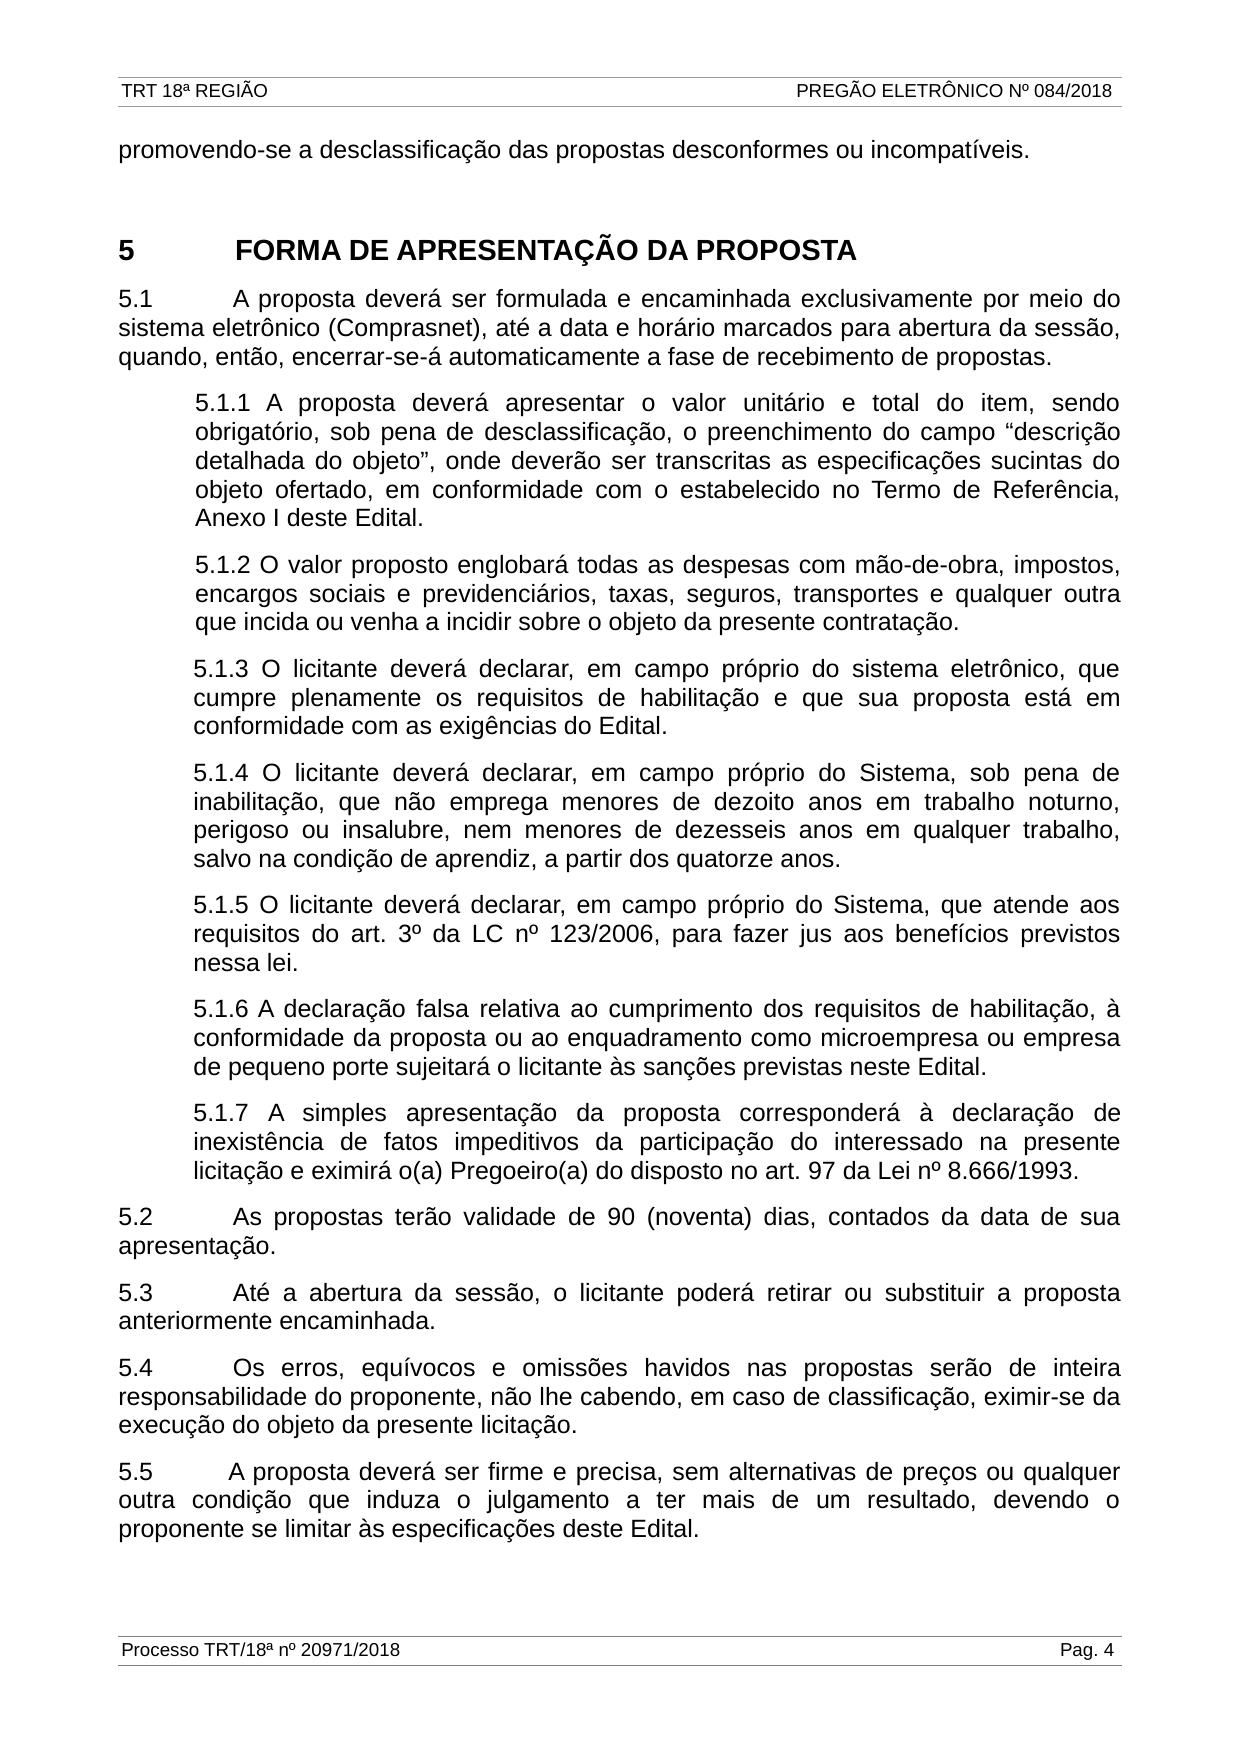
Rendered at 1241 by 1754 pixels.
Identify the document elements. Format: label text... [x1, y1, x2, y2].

text 5.5 A proposta deverá ser firme e precisa, sem alternativas de preços ou qualquer outra condição que induza o julgamento a ter mais de um resultado, devendo o proponente se limitar às especificações deste Edital. [118, 1457, 1122, 1543]
text 5.4 Os erros, equívocos e omissões havidos nas propostas serão de inteira responsabilidade do proponente, não lhe cabendo, em caso de classificação, eximir-se da execução do objeto da presente licitação. [118, 1353, 1122, 1439]
text 5.2 As propostas terão validade de 90 (noventa) dias, contados da data de sua apresentação. [118, 1202, 1122, 1260]
list 5.1.3 O licitante deverá declarar, em campo próprio do sistema eletrônico, que cumpre plenamente os requisitos de habilitação e que sua proposta está em conformidade com as exigências do Edital. [156, 654, 1122, 740]
list 5.1.6 A declaração falsa relativa ao cumprimento dos requisitos de habilitação, à conformidade da proposta ou ao enquadramento como microempresa ou empresa de pequeno porte sujeitará o licitante às sanções previstas neste Edital. [156, 994, 1122, 1081]
list 5.1.7 A simples apresentação da proposta corresponderá à declaração de inexistência de fatos impeditivos da participação do interessado na presente licitação e eximirá o(a) Pregoeiro(a) do disposto no art. 97 da Lei nº 8.666/1993. [156, 1098, 1122, 1185]
text promovendo-se a desclassificação das propostas desconformes ou incompatíveis. [118, 136, 1122, 164]
text 5 FORMA DE APRESENTAÇÃO DA PROPOSTA [118, 233, 1122, 267]
list 5.1.2 O valor proposto englobará todas as despesas com mão-de-obra, impostos, encargos sociais e previdenciários, taxas, seguros, transportes e qualquer outra que incida ou venha a incidir sobre o objeto da presente contratação. [195, 550, 1122, 636]
text 5.1 A proposta deverá ser formulada e encaminhada exclusivamente por meio do sistema eletrônico (Comprasnet), até a data e horário marcados para abertura da sessão, quando, então, encerrar-se-á automaticamente a fase de recebimento de propostas. [118, 284, 1122, 371]
list 5.1.4 O licitante deverá declarar, em campo próprio do Sistema, sob pena de inabilitação, que não emprega menores de dezoito anos em trabalho noturno, perigoso ou insalubre, nem menores de dezesseis anos em qualquer trabalho, salvo na condição de aprendiz, a partir dos quatorze anos. [156, 758, 1122, 873]
list 5.1.5 O licitante deverá declarar, em campo próprio do Sistema, que atende aos requisitos do art. 3º da LC nº 123/2006, para fazer jus aos benefícios previstos nessa lei. [156, 891, 1122, 977]
text 5.3 Até a abertura da sessão, o licitante poderá retirar ou substituir a proposta anteriormente encaminhada. [118, 1278, 1122, 1335]
list 5.1.1 A proposta deverá apresentar o valor unitário e total do item, sendo obrigatório, sob pena de desclassificação, o preenchimento do campo “descrição detalhada do objeto”, onde deverão ser transcritas as especificações sucintas do objeto ofertado, em conformidade com o estabelecido no Termo de Referência, Anexo I deste Edital. [195, 388, 1122, 532]
